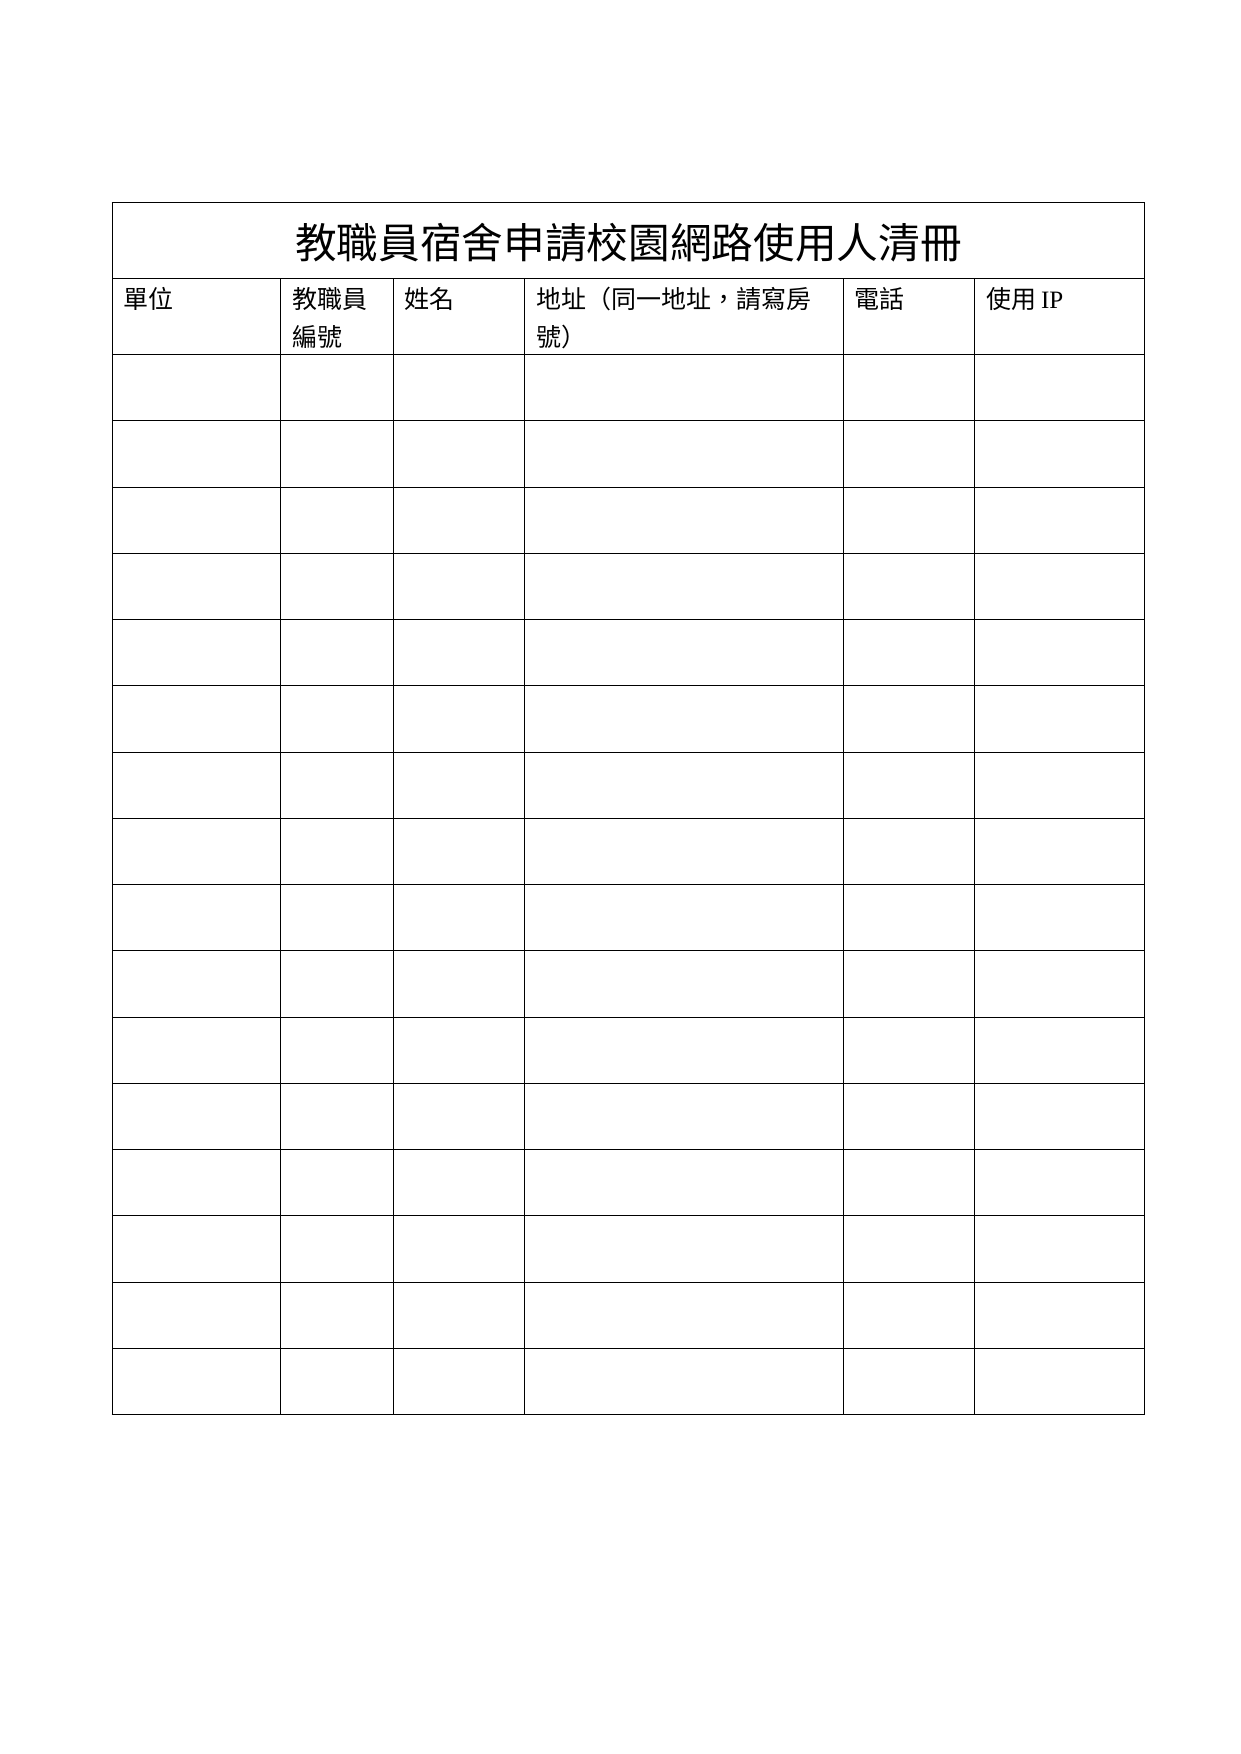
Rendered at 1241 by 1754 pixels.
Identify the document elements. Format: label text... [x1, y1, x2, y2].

table_cell [844, 488, 974, 553]
table_cell [844, 1018, 974, 1083]
table_cell [281, 1018, 393, 1083]
table_cell [394, 885, 524, 950]
table_cell [394, 753, 524, 818]
table_cell [281, 819, 393, 884]
table_cell [975, 488, 1144, 553]
table_cell [394, 1349, 524, 1414]
table_cell [394, 1084, 524, 1149]
table_cell [394, 421, 524, 487]
table_cell [281, 421, 393, 487]
table_cell [394, 355, 524, 420]
table_cell [394, 488, 524, 553]
table_cell [394, 620, 524, 685]
table_cell [844, 951, 974, 1017]
table_cell [975, 355, 1144, 420]
table_cell [844, 1349, 974, 1414]
table_cell [525, 885, 843, 950]
table_cell [525, 1018, 843, 1083]
table_cell [525, 1084, 843, 1149]
table_cell [113, 951, 280, 1017]
table_cell [113, 1084, 280, 1149]
table_cell [844, 421, 974, 487]
table_cell [844, 753, 974, 818]
table_cell 姓名 [394, 279, 524, 354]
table_cell [525, 488, 843, 553]
table_cell [525, 421, 843, 487]
table_cell [525, 819, 843, 884]
table_cell [113, 1283, 280, 1348]
table_cell [975, 554, 1144, 619]
table_cell 單位 [113, 279, 280, 354]
table_cell [525, 620, 843, 685]
table_cell [281, 1349, 393, 1414]
table_cell [281, 554, 393, 619]
table_cell [281, 885, 393, 950]
table_cell [844, 1216, 974, 1282]
table_cell [525, 1216, 843, 1282]
table_cell [975, 1084, 1144, 1149]
table_cell [525, 753, 843, 818]
table_cell [844, 819, 974, 884]
table_cell [281, 1150, 393, 1215]
table_cell [113, 1018, 280, 1083]
table_cell [281, 355, 393, 420]
table_cell [113, 1216, 280, 1282]
table_cell [844, 620, 974, 685]
table_cell [525, 355, 843, 420]
table_cell [844, 1283, 974, 1348]
table_cell [394, 686, 524, 752]
table_cell [394, 1283, 524, 1348]
table_cell [281, 951, 393, 1017]
table_cell [394, 554, 524, 619]
table_cell [394, 1018, 524, 1083]
table_cell [113, 488, 280, 553]
table_cell [394, 819, 524, 884]
table_cell [975, 1018, 1144, 1083]
table_cell [975, 686, 1144, 752]
table_cell [525, 686, 843, 752]
table_cell [394, 951, 524, 1017]
table_cell [844, 686, 974, 752]
table_cell [975, 1283, 1144, 1348]
table_cell [281, 753, 393, 818]
table_cell [113, 885, 280, 950]
table_cell [281, 1084, 393, 1149]
table_cell [844, 1150, 974, 1215]
table_header 教職員宿舍申請校園網路使用人清冊 [113, 203, 1144, 278]
table_cell 使用IP [975, 279, 1144, 354]
table_cell 地址（同一地址，請寫房號） [525, 279, 843, 354]
table_cell [844, 885, 974, 950]
table_cell [281, 488, 393, 553]
table_cell [525, 554, 843, 619]
table_cell [975, 753, 1144, 818]
table_cell [394, 1216, 524, 1282]
table_cell [281, 1283, 393, 1348]
table_cell [975, 1349, 1144, 1414]
table_cell [281, 686, 393, 752]
table_cell [113, 686, 280, 752]
table_cell [113, 1150, 280, 1215]
table_cell [281, 1216, 393, 1282]
table_cell [525, 1150, 843, 1215]
table_cell [113, 620, 280, 685]
table_cell [975, 620, 1144, 685]
table_cell [975, 421, 1144, 487]
table_cell [844, 355, 974, 420]
table_cell [113, 355, 280, 420]
table_cell [525, 951, 843, 1017]
table_cell [975, 819, 1144, 884]
table_cell [394, 1150, 524, 1215]
table_cell [113, 819, 280, 884]
table_cell [113, 753, 280, 818]
table_cell [113, 1349, 280, 1414]
table_cell [113, 554, 280, 619]
table_cell [975, 1150, 1144, 1215]
table_cell [844, 554, 974, 619]
table_cell [975, 1216, 1144, 1282]
table_cell [525, 1283, 843, 1348]
table_cell [281, 620, 393, 685]
table_cell [113, 421, 280, 487]
table_cell [975, 885, 1144, 950]
table_cell [525, 1349, 843, 1414]
table_cell [844, 1084, 974, 1149]
table_cell 電話 [844, 279, 974, 354]
table_cell 教職員編號 [281, 279, 393, 354]
table_cell [975, 951, 1144, 1017]
